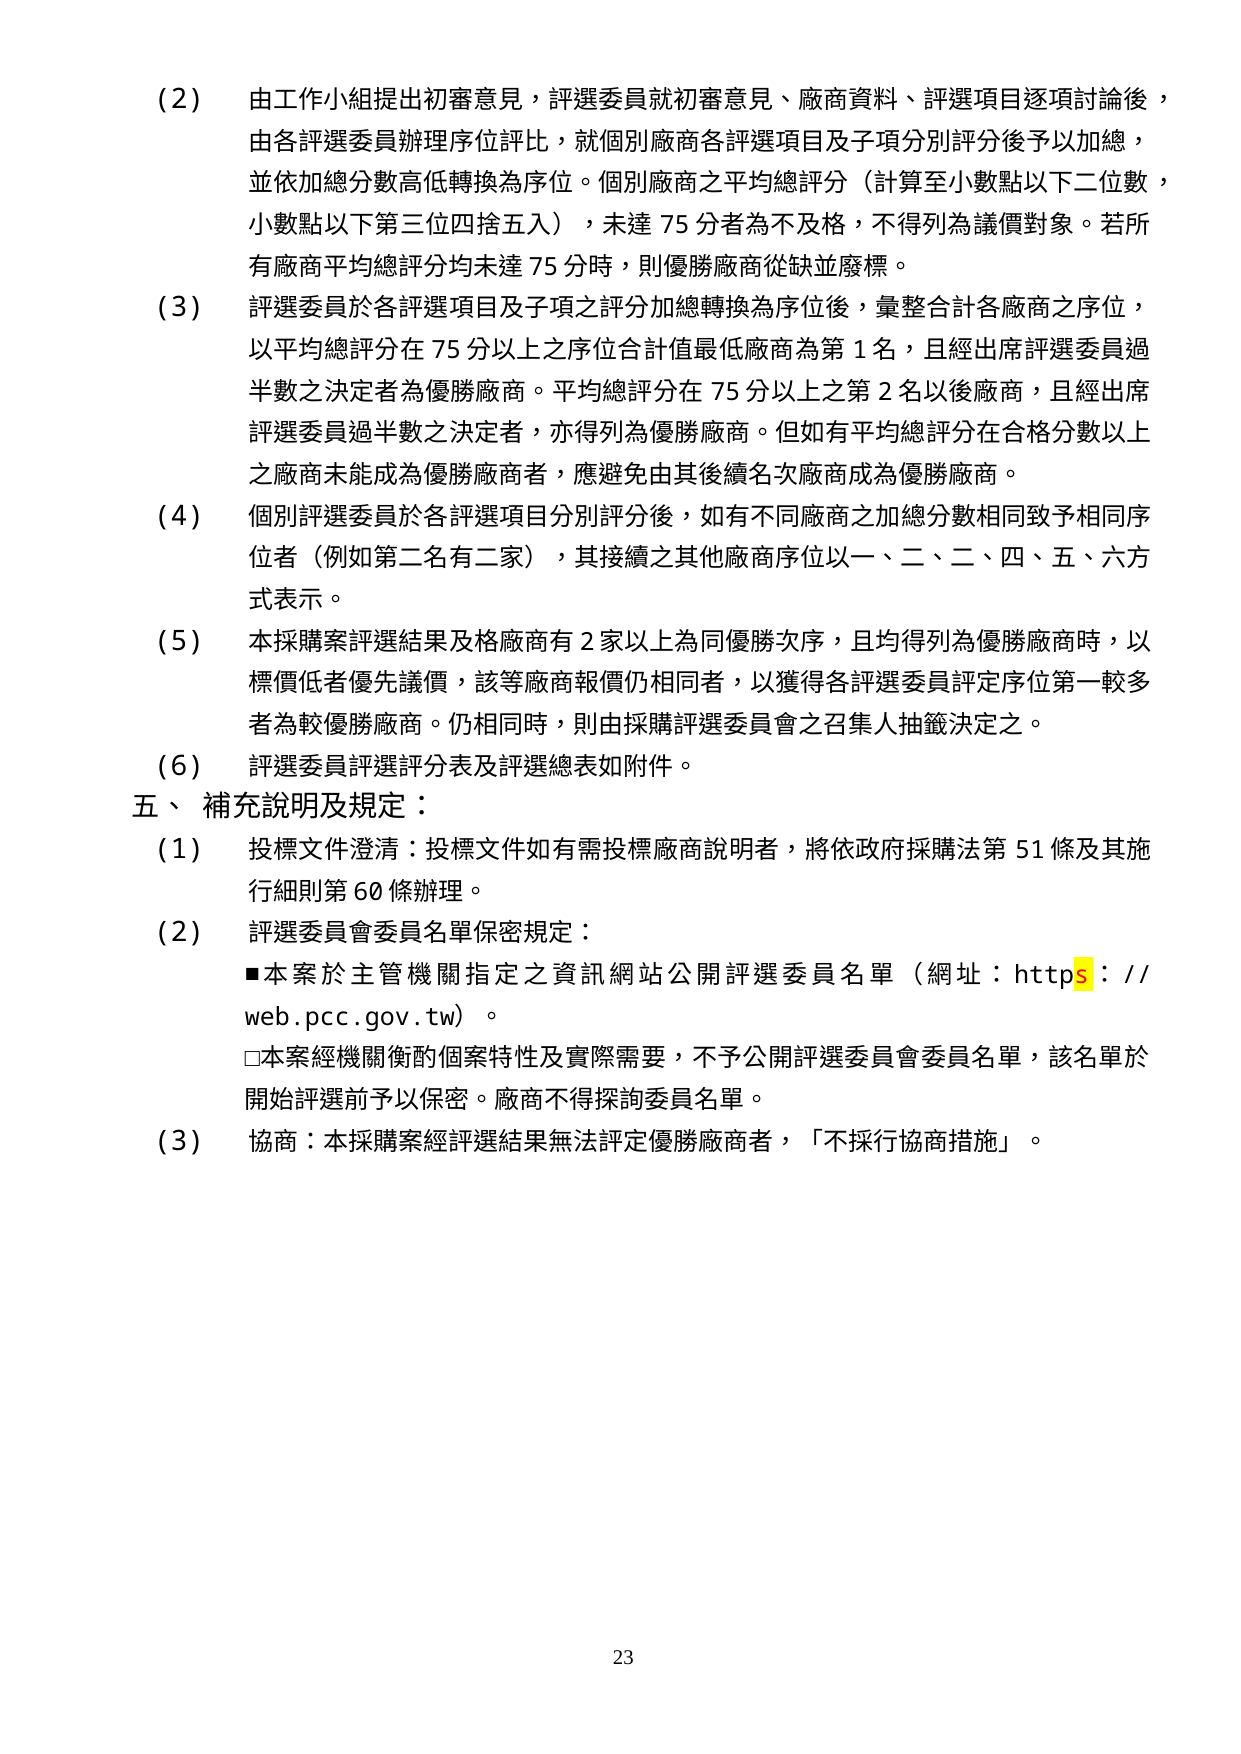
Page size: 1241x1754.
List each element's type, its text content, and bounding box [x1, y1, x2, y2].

list 協商：本採購案經評選結果無法評定優勝廠商者，「不採行協商措施」。 [153, 1117, 1152, 1158]
list 個別評選委員於各評選項目分別評分後，如有不同廠商之加總分數相同致予相同序位者（例如第二名有二家），其接續之其他廠商序位以一、二、二、四、五、六方式表示。 [153, 492, 1152, 617]
subtitle ■本案於主管機關指定之資訊網站公開評選委員名單（網址：https：//web.pcc.gov.tw）。 [244, 950, 1152, 1033]
list 評選委員會委員名單保密規定： [153, 908, 1152, 950]
list 投標文件澄清：投標文件如有需投標廠商說明者，將依政府採購法第51條及其施行細則第60條辦理。 [153, 825, 1152, 908]
list 由工作小組提出初審意見，評選委員就初審意見、廠商資料、評選項目逐項討論後，由各評選委員辦理序位評比，就個別廠商各評選項目及子項分別評分後予以加總，並依加總分數高低轉換為序位。個別廠商之平均總評分（計算至小數點以下二位數，小數點以下第三位四捨五入），未達75分者為不及格，不得列為議價對象。若所有廠商平均總評分均未達75分時，則優勝廠商從缺並廢標。 [153, 75, 1152, 283]
subtitle □本案經機關衡酌個案特性及實際需要，不予公開評選委員會委員名單，該名單於開始評選前予以保密。廠商不得探詢委員名單。 [244, 1033, 1152, 1117]
list 評選委員評選評分表及評選總表如附件。 [153, 742, 1152, 783]
list 本採購案評選結果及格廠商有2家以上為同優勝次序，且均得列為優勝廠商時，以標價低者優先議價，該等廠商報價仍相同者，以獲得各評選委員評定序位第一較多者為較優勝廠商。仍相同時，則由採購評選委員會之召集人抽籤決定之。 [153, 617, 1152, 742]
list 評選委員於各評選項目及子項之評分加總轉換為序位後，彙整合計各廠商之序位，以平均總評分在75分以上之序位合計值最低廠商為第1名，且經出席評選委員過半數之決定者為優勝廠商。平均總評分在75分以上之第2名以後廠商，且經出席評選委員過半數之決定者，亦得列為優勝廠商。但如有平均總評分在合格分數以上之廠商未能成為優勝廠商者，應避免由其後續名次廠商成為優勝廠商。 [153, 283, 1152, 492]
list 補充說明及規定： [132, 783, 1152, 825]
